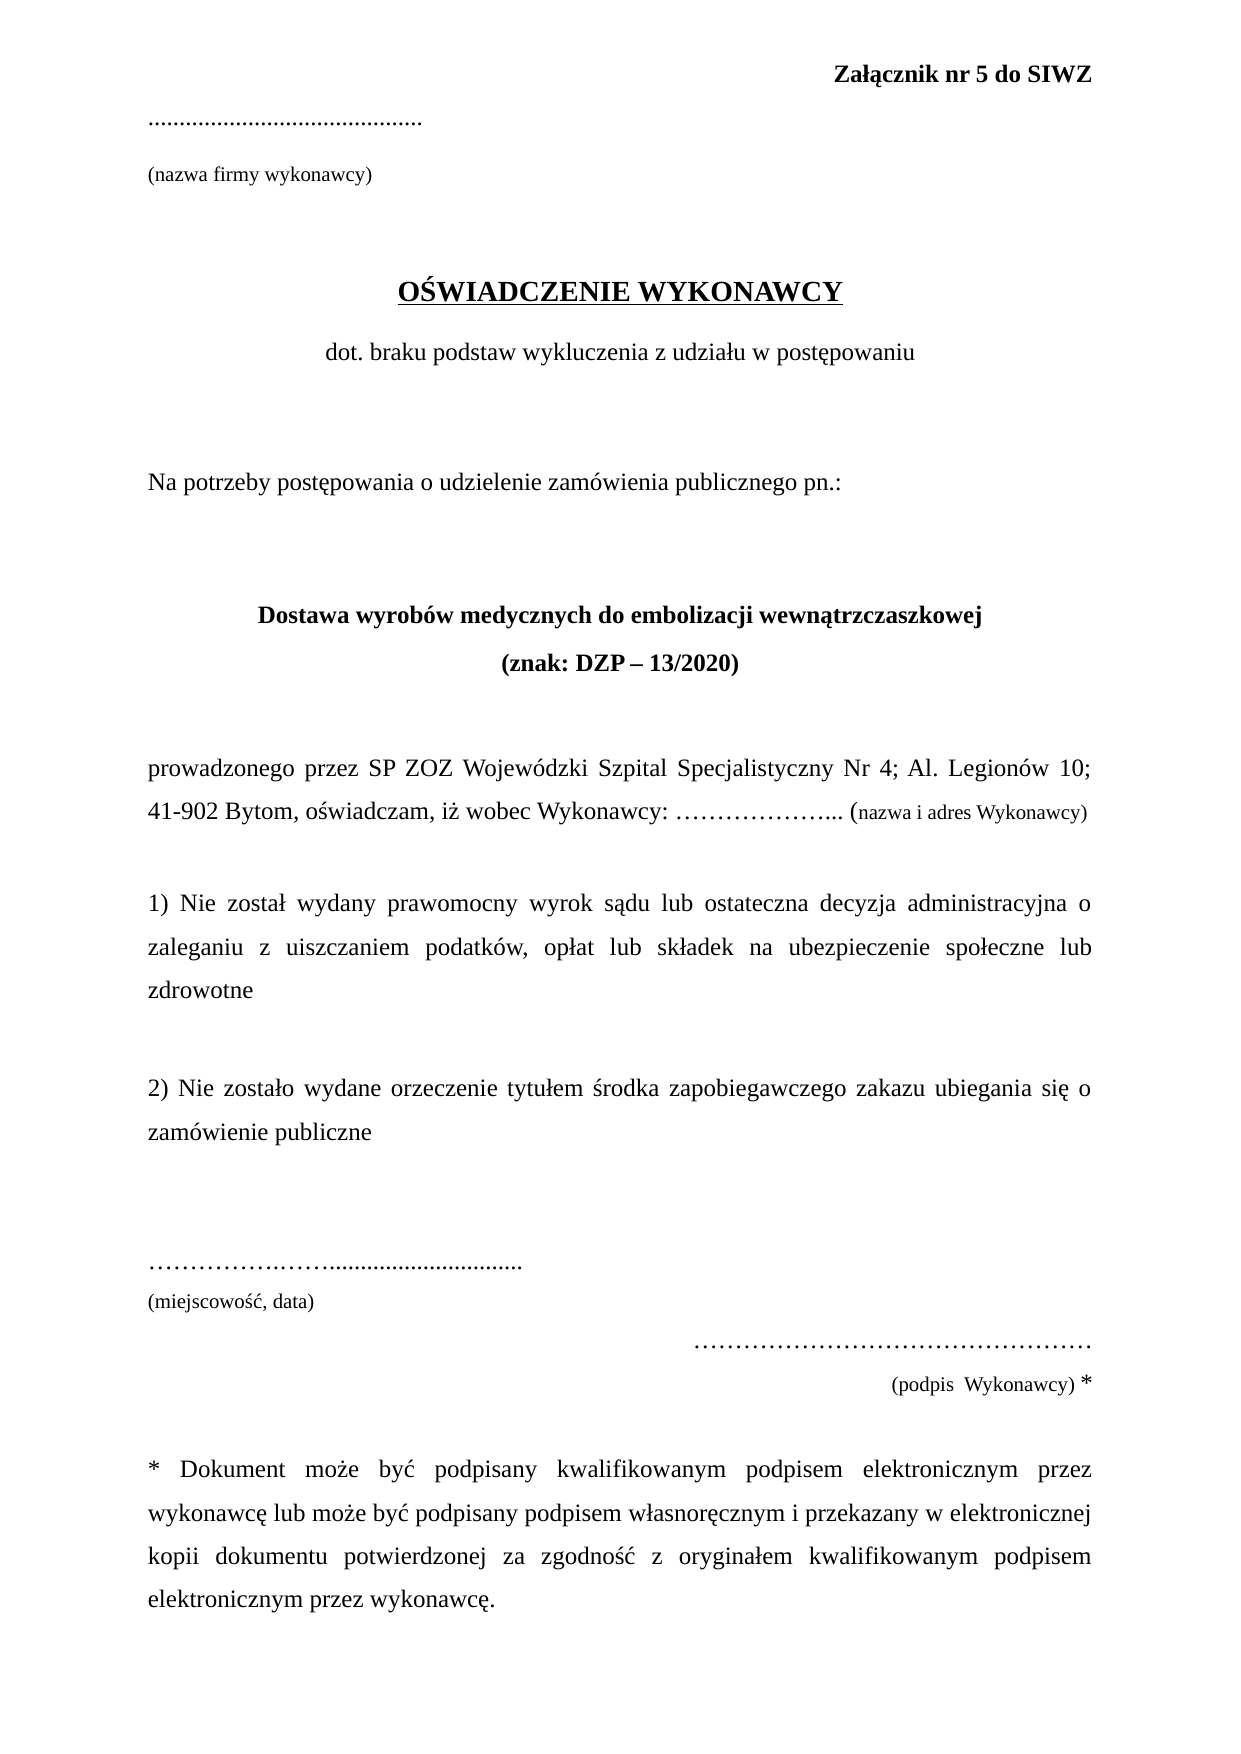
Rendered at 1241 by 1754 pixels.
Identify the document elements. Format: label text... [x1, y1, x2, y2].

text 2) Nie zostało wydane orzeczenie tytułem środka zapobiegawczego zakazu ubiegania się o zamówienie publiczne [148, 1073, 1092, 1145]
text (nazwa firmy wykonawcy) [148, 162, 1092, 186]
text …………….……............................... [148, 1246, 1092, 1275]
text dot. braku podstaw wykluczenia z udziału w postępowaniu [148, 337, 1092, 366]
text (miejscowość, data) [148, 1289, 1092, 1313]
text prowadzonego przez SP ZOZ Wojewódzki Szpital Specjalistyczny Nr 4; Al. Legionów 10; 41-902 Bytom, oświadczam, iż wobec Wykonawcy: ………………... (nazwa i adres Wykonawcy) [148, 753, 1092, 825]
text Na potrzeby postępowania o udzielenie zamówienia publicznego pn.: [148, 467, 1092, 495]
text Dostawa wyrobów medycznych do embolizacji wewnątrzczaszkowej [148, 601, 1092, 629]
text ………………………………………… [148, 1325, 1092, 1354]
text OŚWIADCZENIE WYKONAWCY [148, 274, 1092, 308]
text (znak: DZP – 13/2020) [148, 648, 1092, 677]
text * Dokument może być podpisany kwalifikowanym podpisem elektronicznym przez wykonawcę lub może być podpisany podpisem własnoręcznym i przekazany w elektronicznej kopii dokumentu potwierdzonej za zgodność z oryginałem kwalifikowanym podpisem elektronicznym przez wykonawcę. [148, 1454, 1092, 1613]
text (podpis Wykonawcy) * [738, 1368, 1092, 1397]
text 1) Nie został wydany prawomocny wyrok sądu lub ostateczna decyzja administracyjna o zaleganiu z uiszczaniem podatków, opłat lub składek na ubezpieczenie społeczne lub zdrowotne [148, 888, 1092, 1003]
text Załącznik nr 5 do SIWZ [148, 59, 1092, 88]
text ............................................ [148, 102, 1092, 131]
